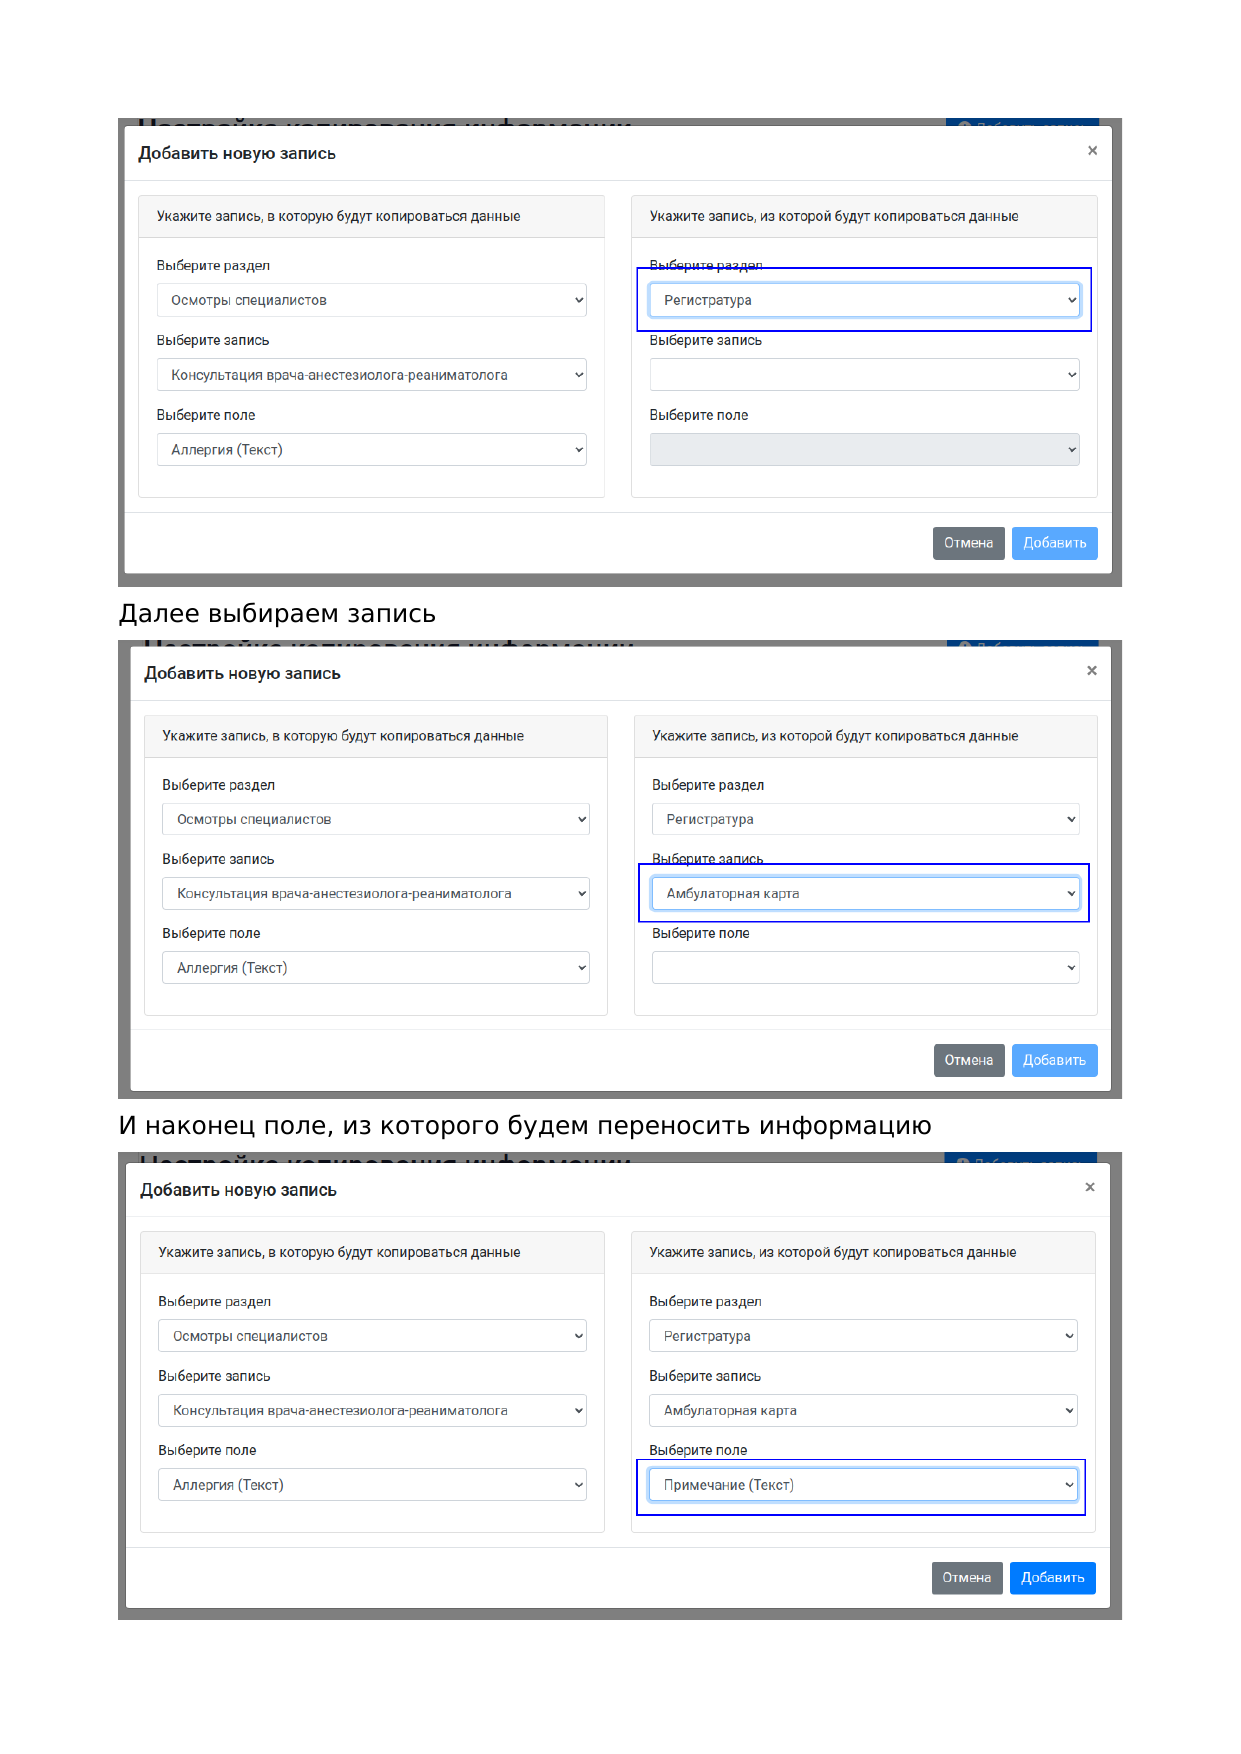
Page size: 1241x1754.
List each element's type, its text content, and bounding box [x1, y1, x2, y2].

picture [118, 118, 1123, 587]
text Далее выбираем запись [118, 599, 1122, 628]
text И наконец поле, из которого будем переносить информацию [118, 1111, 1122, 1140]
picture [118, 640, 1123, 1099]
picture [118, 1152, 1123, 1620]
